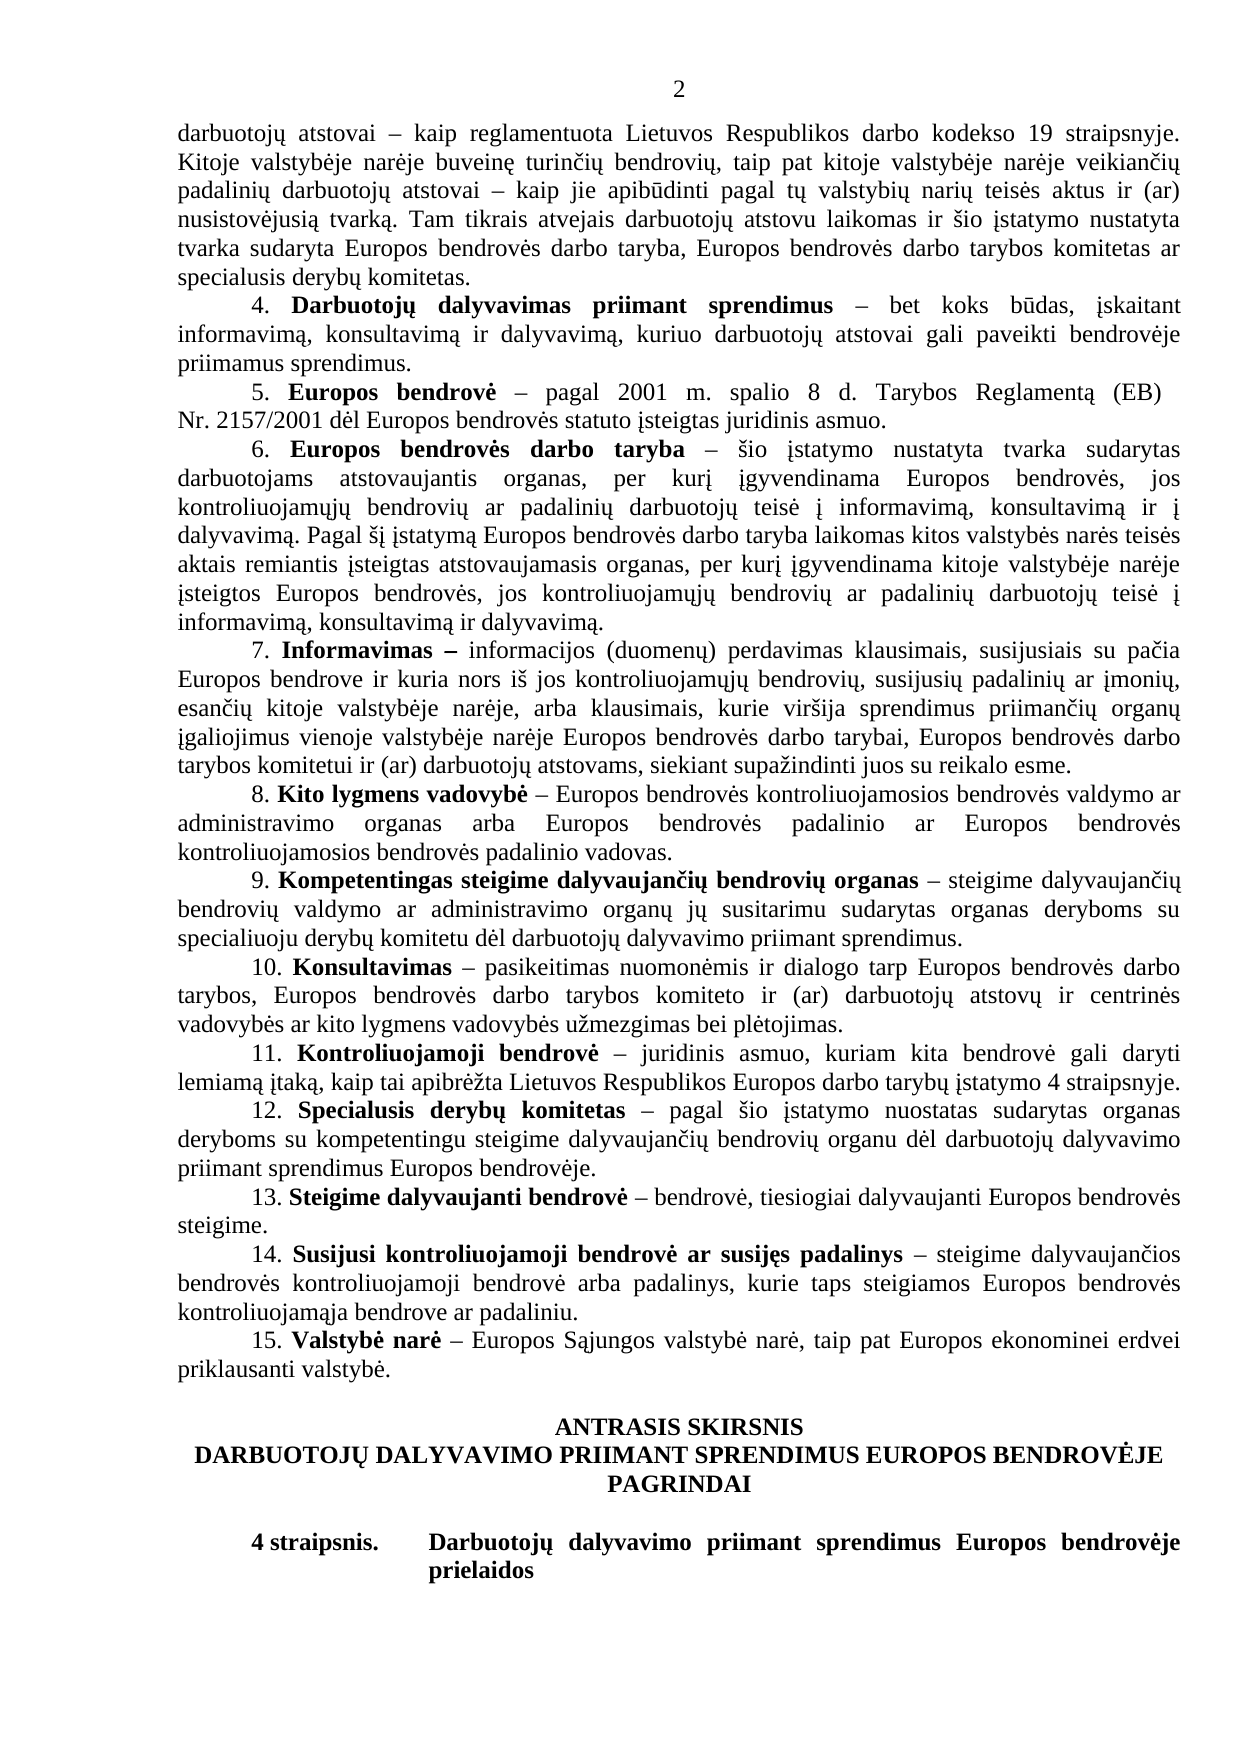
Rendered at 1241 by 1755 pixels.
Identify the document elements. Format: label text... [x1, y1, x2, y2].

text 7. Informavimas – informacijos (duomenų) perdavimas klausimais, susijusiais su pačia Europos bendrove ir kuria nors iš jos kontroliuojamųjų bendrovių, susijusių padalinių ar įmonių, esančių kitoje valstybėje narėje, arba klausimais, kurie viršija sprendimus priimančių organų įgaliojimus vienoje valstybėje narėje Europos bendrovės darbo tarybai, Europos bendrovės darbo tarybos komitetui ir (ar) darbuotojų atstovams, siekiant supažindinti juos su reikalo esme. [177, 636, 1181, 779]
text 4 straipsnis. Darbuotojų dalyvavimo priimant sprendimus Europos bendrovėje prielaidos [251, 1527, 1181, 1584]
text DARBUOTOJŲ DALYVAVIMO PRIIMANT SPRENDIMUS EUROPOS BENDROVĖJE PAGRINDAI [177, 1441, 1181, 1498]
text 13. Steigime dalyvaujanti bendrovė – bendrovė, tiesiogiai dalyvaujanti Europos bendrovės steigime. [177, 1182, 1181, 1239]
text darbuotojų atstovai – kaip reglamentuota Lietuvos Respublikos darbo kodekso 19 straipsnyje. Kitoje valstybėje narėje buveinę turinčių bendrovių, taip pat kitoje valstybėje narėje veikiančių padalinių darbuotojų atstovai – kaip jie apibūdinti pagal tų valstybių narių teisės aktus ir (ar) nusistovėjusią tvarką. Tam tikrais atvejais darbuotojų atstovu laikomas ir šio įstatymo nustatyta tvarka sudaryta Europos bendrovės darbo taryba, Europos bendrovės darbo tarybos komitetas ar specialusis derybų komitetas. [177, 118, 1181, 291]
text ANTRASIS SKIRSNIS [177, 1412, 1181, 1441]
text 6. Europos bendrovės darbo taryba – šio įstatymo nustatyta tvarka sudarytas darbuotojams atstovaujantis organas, per kurį įgyvendinama Europos bendrovės, jos kontroliuojamųjų bendrovių ar padalinių darbuotojų teisė į informavimą, konsultavimą ir į dalyvavimą. Pagal šį įstatymą Europos bendrovės darbo taryba laikomas kitos valstybės narės teisės aktais remiantis įsteigtas atstovaujamasis organas, per kurį įgyvendinama kitoje valstybėje narėje įsteigtos Europos bendrovės, jos kontroliuojamųjų bendrovių ar padalinių darbuotojų teisė į informavimą, konsultavimą ir dalyvavimą. [177, 434, 1181, 636]
text 14. Susijusi kontroliuojamoji bendrovė ar susijęs padalinys – steigime dalyvaujančios bendrovės kontroliuojamoji bendrovė arba padalinys, kurie taps steigiamos Europos bendrovės kontroliuojamąja bendrove ar padaliniu. [177, 1239, 1181, 1326]
text 8. Kito lygmens vadovybė – Europos bendrovės kontroliuojamosios bendrovės valdymo ar administravimo organas arba Europos bendrovės padalinio ar Europos bendrovės kontroliuojamosios bendrovės padalinio vadovas. [177, 779, 1181, 866]
text 11. Kontroliuojamoji bendrovė – juridinis asmuo, kuriam kita bendrovė gali daryti lemiamą įtaką, kaip tai apibrėžta Lietuvos Respublikos Europos darbo tarybų įstatymo 4 straipsnyje. [177, 1038, 1181, 1096]
text 10. Konsultavimas – pasikeitimas nuomonėmis ir dialogo tarp Europos bendrovės darbo tarybos, Europos bendrovės darbo tarybos komiteto ir (ar) darbuotojų atstovų ir centrinės vadovybės ar kito lygmens vadovybės užmezgimas bei plėtojimas. [177, 952, 1181, 1038]
text 9. Kompetentingas steigime dalyvaujančių bendrovių organas – steigime dalyvaujančių bendrovių valdymo ar administravimo organų jų susitarimu sudarytas organas deryboms su specialiuoju derybų komitetu dėl darbuotojų dalyvavimo priimant sprendimus. [177, 866, 1181, 952]
text 5. Europos bendrovė – pagal 2001 m. spalio 8 d. Tarybos Reglamentą (EB) Nr. 2157/2001 dėl Europos bendrovės statuto įsteigtas juridinis asmuo. [177, 377, 1181, 434]
text 12. Specialusis derybų komitetas – pagal šio įstatymo nuostatas sudarytas organas deryboms su kompetentingu steigime dalyvaujančių bendrovių organu dėl darbuotojų dalyvavimo priimant sprendimus Europos bendrovėje. [177, 1096, 1181, 1182]
text 4. Darbuotojų dalyvavimas priimant sprendimus – bet koks būdas, įskaitant informavimą, konsultavimą ir dalyvavimą, kuriuo darbuotojų atstovai gali paveikti bendrovėje priimamus sprendimus. [177, 291, 1181, 377]
text 15. Valstybė narė – Europos Sąjungos valstybė narė, taip pat Europos ekonominei erdvei priklausanti valstybė. [177, 1326, 1181, 1383]
